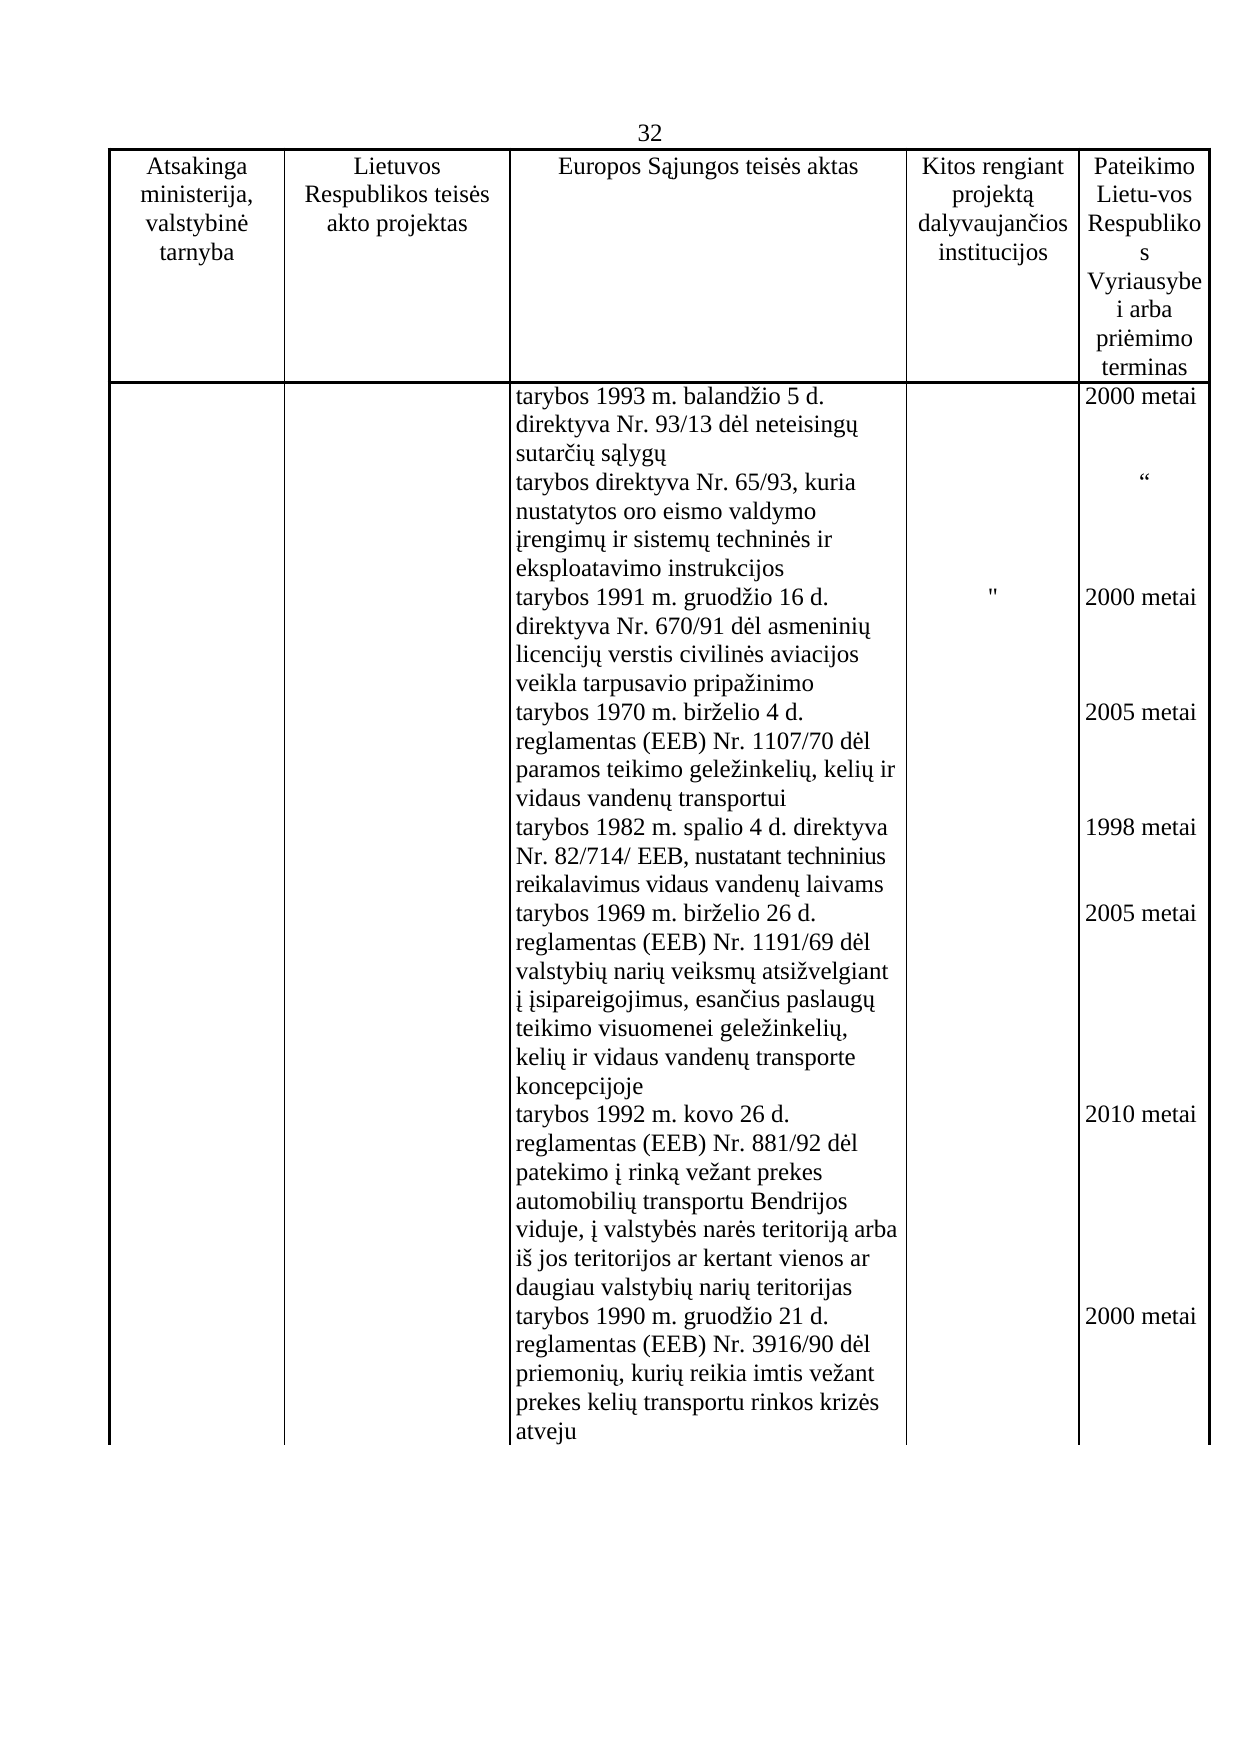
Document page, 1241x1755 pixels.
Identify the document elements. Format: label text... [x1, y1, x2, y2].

table_header Pateikimo Lietu-vos Respublikos Vyriausybei arba priėmimo terminas [1080, 151, 1208, 381]
table_cell [285, 1301, 509, 1444]
table_cell [907, 898, 1078, 1099]
table_cell [285, 898, 509, 1099]
table_cell [285, 467, 509, 582]
table_header Kitos rengiant projektą dalyvaujančios institucijos [907, 151, 1078, 381]
table_cell [1214, 582, 1240, 697]
table_cell [1214, 1100, 1240, 1301]
table_cell [111, 812, 284, 898]
table_cell [285, 812, 509, 898]
table_cell [907, 812, 1078, 898]
table_cell [1214, 697, 1240, 812]
table_cell [907, 384, 1078, 467]
table_cell 2005 metai [1080, 697, 1208, 812]
table_cell tarybos 1969 m. birželio 26 d. reglamentas (EEB) Nr. 1191/69 dėl valstybių narių veiksmų atsižvelgiant į įsipareigojimus, esančius paslaugų teikimo visuomenei geležinkelių, kelių ir vidaus vandenų transporte koncepcijoje [511, 898, 906, 1099]
table_cell [907, 1301, 1078, 1444]
table_cell [285, 384, 509, 467]
table_cell “ [1080, 467, 1208, 582]
table_cell [111, 384, 284, 467]
table_cell [1214, 381, 1240, 467]
table_cell [1214, 467, 1240, 582]
table_cell 2000 metai [1080, 384, 1208, 467]
table_cell [1214, 812, 1240, 898]
table_cell [111, 582, 284, 697]
table_cell 2000 metai [1080, 1301, 1208, 1444]
table_cell 1998 metai [1080, 812, 1208, 898]
table_cell tarybos 1970 m. birželio 4 d. reglamentas (EEB) Nr. 1107/70 dėl paramos teikimo geležinkelių, kelių ir vidaus vandenų transportui [511, 697, 906, 812]
table_header Lietuvos Respublikos teisės akto projektas [285, 151, 509, 381]
table_cell " [907, 582, 1078, 697]
table_cell tarybos 1991 m. gruodžio 16 d. direktyva Nr. 670/91 dėl asmeninių licencijų verstis civilinės aviacijos veikla tarpusavio pripažinimo [511, 582, 906, 697]
table_cell [1214, 898, 1240, 1099]
table_cell tarybos direktyva Nr. 65/93, kuria nustatytos oro eismo valdymo įrengimų ir sistemų techninės ir eksploatavimo instrukcijos [511, 467, 906, 582]
table_cell 2010 metai [1080, 1100, 1208, 1301]
table_cell tarybos 1990 m. gruodžio 21 d. reglamentas (EEB) Nr. 3916/90 dėl priemonių, kurių reikia imtis vežant prekes kelių transportu rinkos krizės atveju [511, 1301, 906, 1444]
table_cell tarybos 1982 m. spalio 4 d. direktyva Nr. 82/714/ EEB, nustatant techninius reikalavimus vidaus vandenų laivams [511, 812, 906, 898]
table_cell [907, 467, 1078, 582]
table_cell [111, 697, 284, 812]
table_cell [1214, 1301, 1240, 1444]
table_cell [111, 898, 284, 1099]
table_cell tarybos 1993 m. balandžio 5 d. direktyva Nr. 93/13 dėl neteisingų sutarčių sąlygų [511, 384, 906, 467]
table_cell tarybos 1992 m. kovo 26 d. reglamentas (EEB) Nr. 881/92 dėl patekimo į rinką vežant prekes automobilių transportu Bendrijos viduje, į valstybės narės teritoriją arba iš jos teritorijos ar kertant vienos ar daugiau valstybių narių teritorijas [511, 1100, 906, 1301]
table_cell [285, 1100, 509, 1301]
table_cell [907, 697, 1078, 812]
table_cell [111, 467, 284, 582]
table_header Europos Sąjungos teisės aktas [511, 151, 906, 381]
table_header Atsakinga ministerija, valstybinė tarnyba [111, 151, 284, 381]
table_cell [111, 1100, 284, 1301]
table_cell 2005 metai [1080, 898, 1208, 1099]
table_cell 2000 metai [1080, 582, 1208, 697]
table_cell [285, 582, 509, 697]
table_cell [285, 697, 509, 812]
table_cell [111, 1301, 284, 1444]
table_cell [907, 1100, 1078, 1301]
table_header [1214, 148, 1240, 381]
